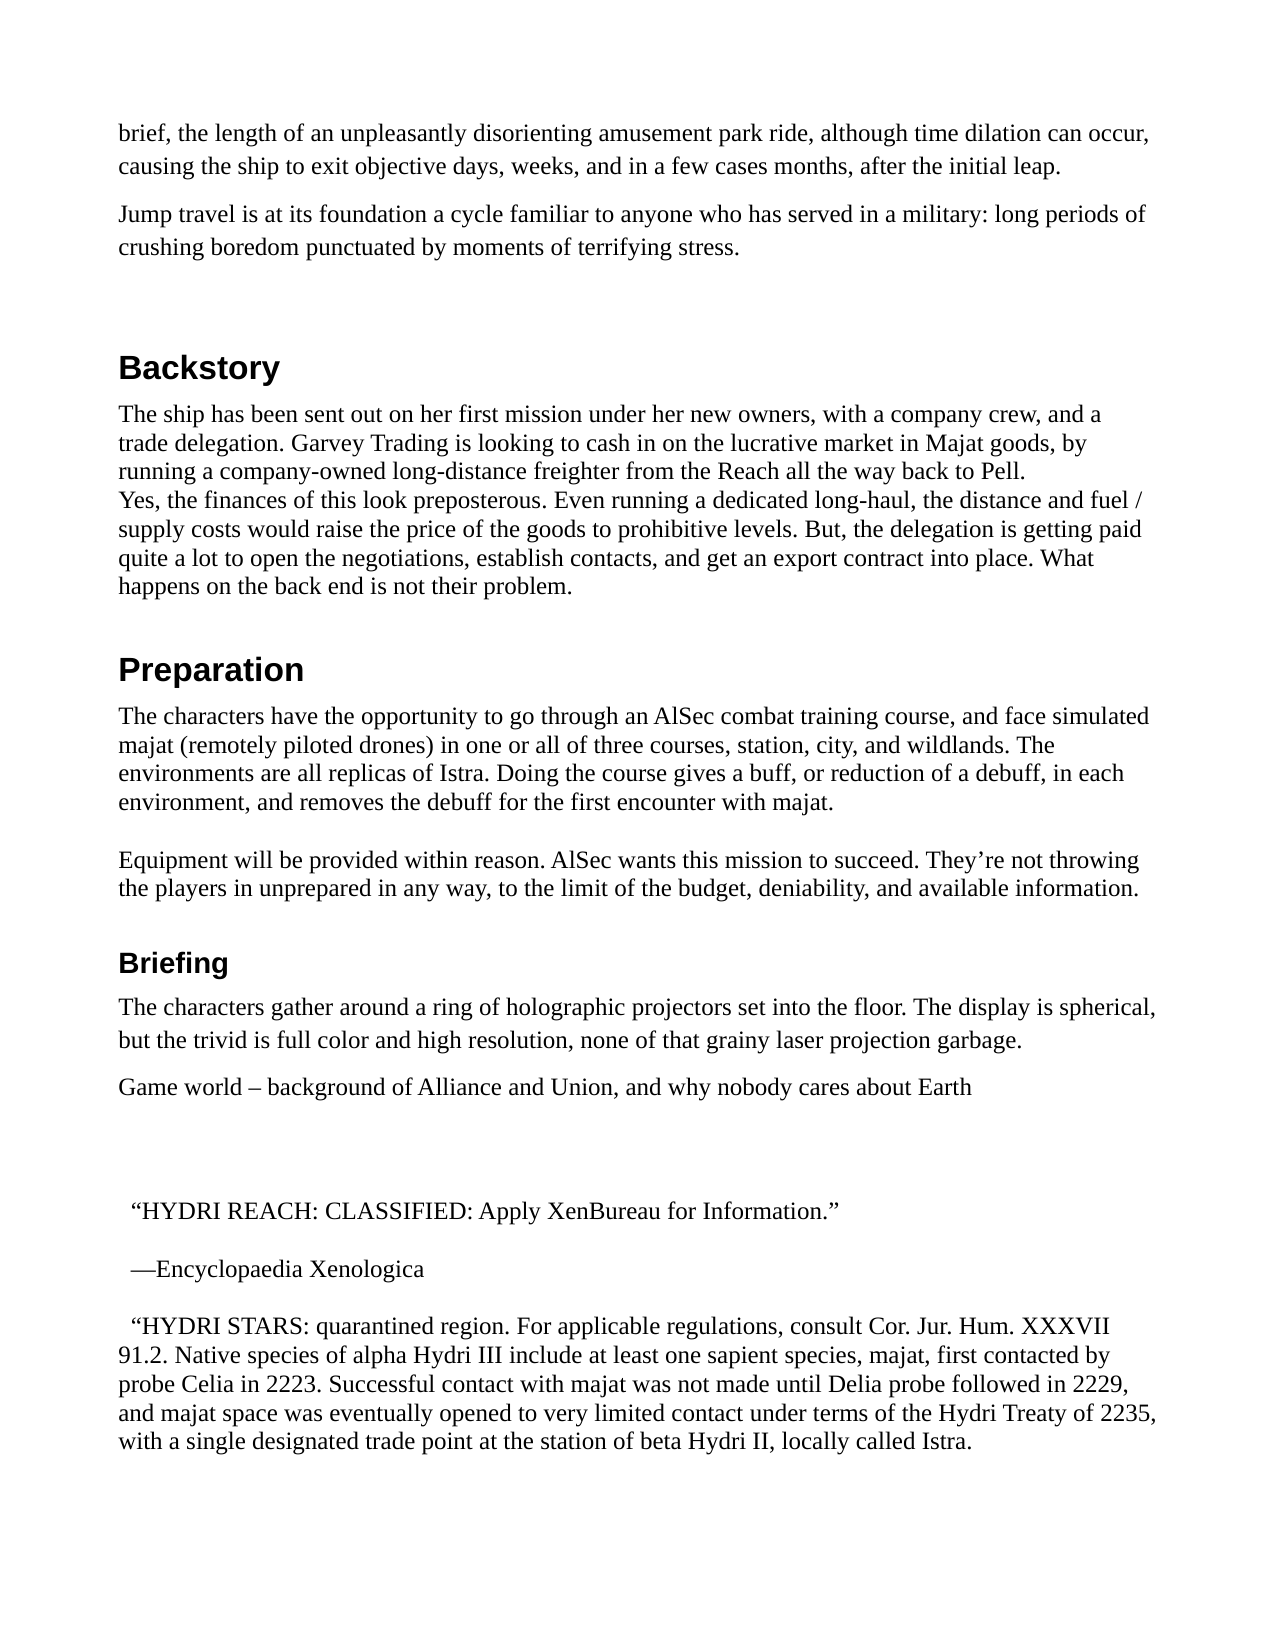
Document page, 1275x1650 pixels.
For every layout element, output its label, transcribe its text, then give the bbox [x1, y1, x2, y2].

text Yes, the finances of this look preposterous. Even running a dedicated long-haul, the distance and fuel / supply costs would raise the price of the goods to prohibitive levels. But, the delegation is getting paid quite a lot to open the negotiations, establish contacts, and get an export contract into place. What happens on the back end is not their problem. [118, 485, 1157, 600]
text “HYDRI REACH: CLASSIFIED: Apply XenBureau for Information.” —Encyclopaedia Xenologica “HYDRI STARS: quarantined region. For applicable regulations, consult Cor. Jur. Hum. XXXVII 91.2. Native species of alpha Hydri III include at least one sapient species, majat, first contacted by probe Celia in 2223. Successful contact with majat was not made until Delia probe followed in 2229, and majat space was eventually opened to very limited contact under terms of the Hydri Treaty of 2235, with a single designated trade point at the station of beta Hydri II, locally called Istra. [118, 1168, 1157, 1455]
text brief, the length of an unpleasantly disorienting amusement park ride, although time dilation can occur, causing the ship to exit objective days, weeks, and in a few cases months, after the initial leap. [118, 118, 1157, 180]
text The ship has been sent out on her first mission under her new owners, with a company crew, and a trade delegation. Garvey Trading is looking to cash in on the lucrative market in Majat goods, by running a company-owned long-distance freighter from the Reach all the way back to Pell. [118, 399, 1157, 485]
text Jump travel is at its foundation a cycle familiar to anyone who has served in a military: long periods of crushing boredom punctuated by moments of terrifying stress. [118, 199, 1157, 261]
subtitle Briefing [118, 946, 1157, 979]
subtitle Preparation [118, 650, 1157, 688]
text Game world – background of Alliance and Union, and why nobody cares about Earth [118, 1072, 1157, 1101]
text Equipment will be provided within reason. AlSec wants this mission to succeed. They’re not throwing the players in unprepared in any way, to the limit of the budget, deniability, and available information. [118, 845, 1157, 902]
subtitle Backstory [118, 348, 1157, 386]
text The characters gather around a ring of holographic projectors set into the floor. The display is spherical, but the trivid is full color and high resolution, none of that grainy laser projection garbage. [118, 992, 1157, 1053]
text The characters have the opportunity to go through an AlSec combat training course, and face simulated majat (remotely piloted drones) in one or all of three courses, station, city, and wildlands. The environments are all replicas of Istra. Doing the course gives a buff, or reduction of a debuff, in each environment, and removes the debuff for the first encounter with majat. [118, 701, 1157, 816]
